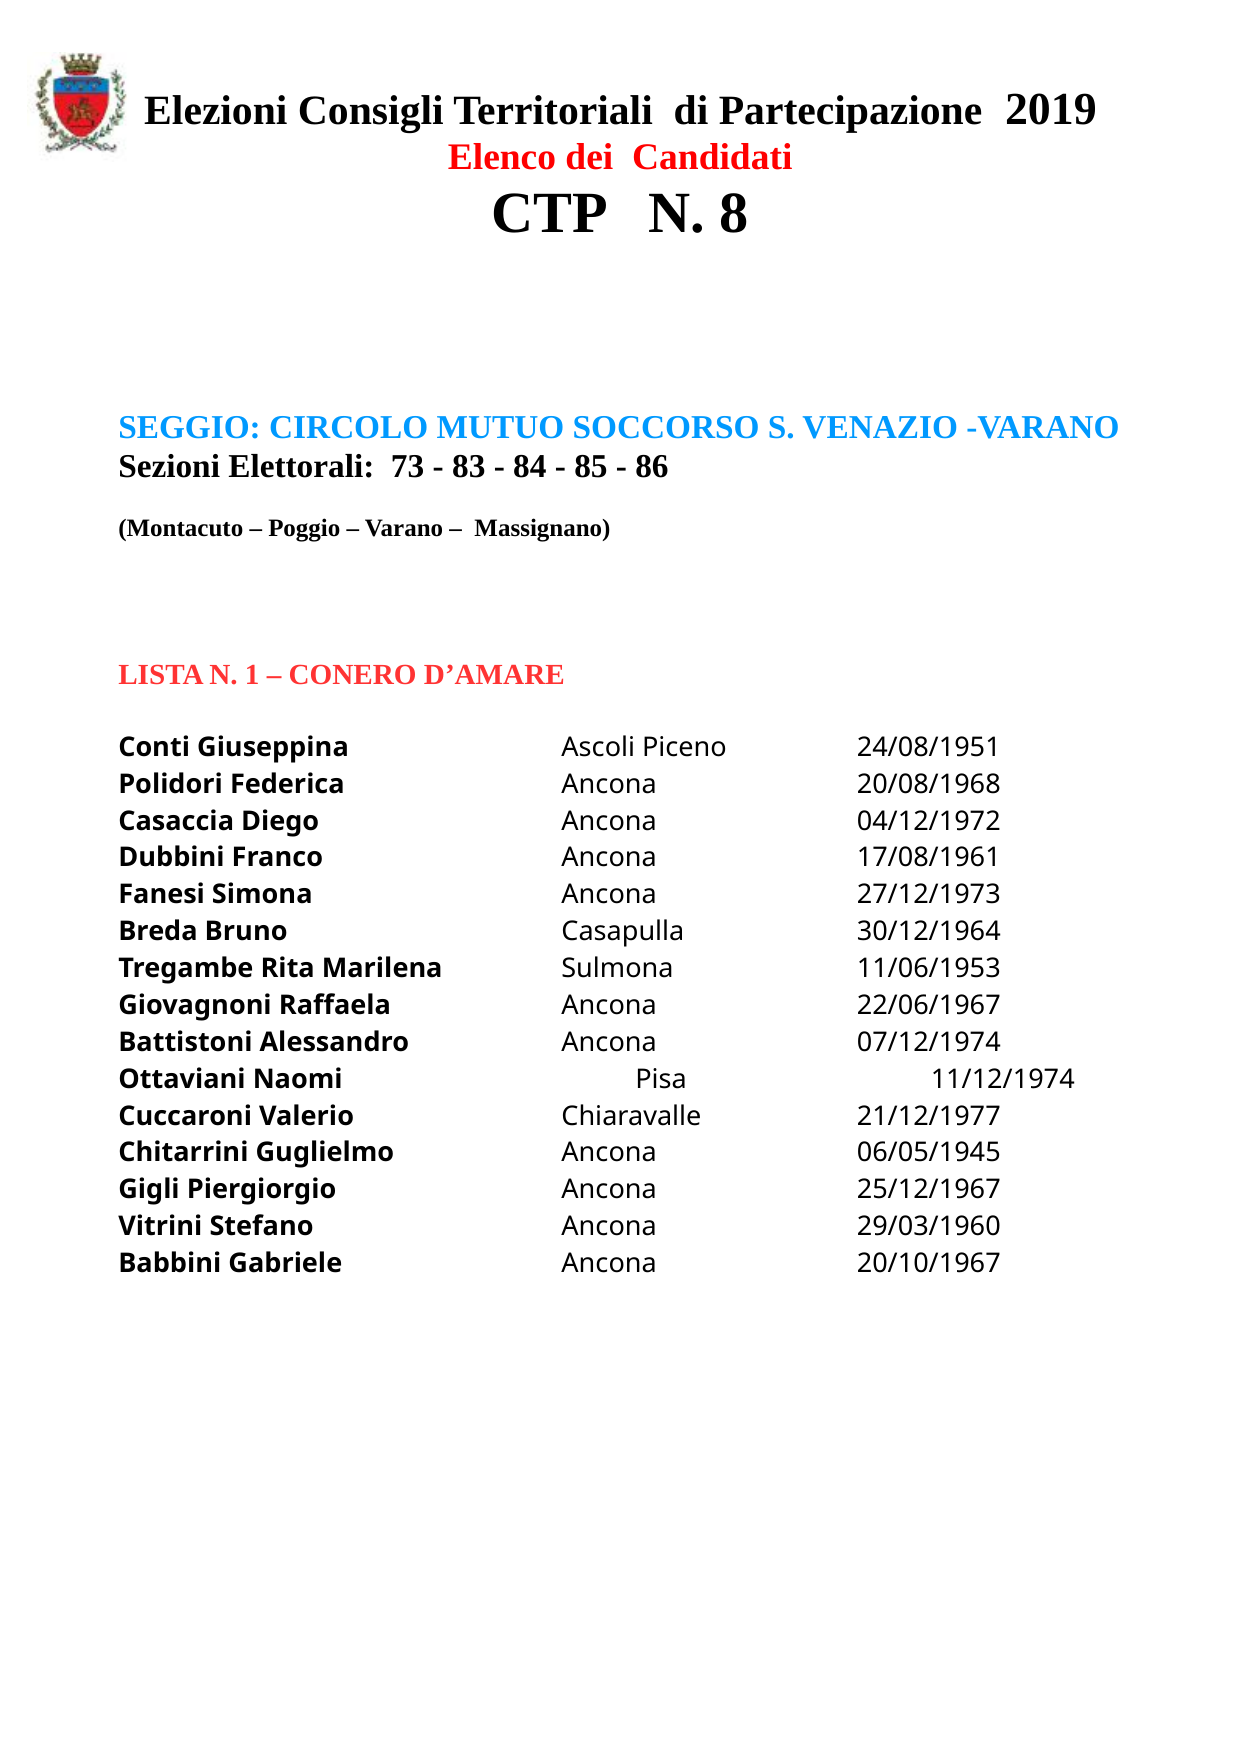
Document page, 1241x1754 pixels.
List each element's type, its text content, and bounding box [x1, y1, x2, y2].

text Elezioni Consigli Territoriali di Partecipazione 2019 [139, 82, 1122, 134]
text Cuccaroni Valerio Chiaravalle 21/12/1977 [118, 1096, 1122, 1133]
text (Montacuto – Poggio – Varano – Massignano) [118, 513, 1122, 542]
text Casaccia Diego Ancona 04/12/1972 [118, 801, 1122, 838]
text Babbini Gabriele Ancona 20/10/1967 [118, 1243, 1122, 1280]
text Ottaviani Naomi Pisa 11/12/1974 [118, 1059, 1122, 1096]
text Chitarrini Guglielmo Ancona 06/05/1945 [118, 1133, 1122, 1170]
text Battistoni Alessandro Ancona 07/12/1974 [118, 1022, 1122, 1059]
text Conti Giuseppina Ascoli Piceno 24/08/1951 [118, 727, 1122, 764]
text Fanesi Simona Ancona 27/12/1973 [118, 875, 1122, 912]
text Dubbini Franco Ancona 17/08/1961 [118, 838, 1122, 875]
text Tregambe Rita Marilena Sulmona 11/06/1953 [118, 948, 1122, 985]
text Elenco dei Candidati [118, 134, 1122, 178]
text Polidori Federica Ancona 20/08/1968 [118, 764, 1122, 801]
text Sezioni Elettorali: 73 - 83 - 84 - 85 - 86 [118, 446, 1122, 484]
text Giovagnoni Raffaela Ancona 22/06/1967 [118, 985, 1122, 1022]
text Gigli Piergiorgio Ancona 25/12/1967 [118, 1170, 1122, 1207]
text SEGGIO: CIRCOLO MUTUO SOCCORSO S. VENAZIO -VARANO [118, 408, 1122, 446]
text Breda Bruno Casapulla 30/12/1964 [118, 912, 1122, 948]
text LISTA N. 1 – CONERO D’AMARE [118, 657, 1122, 690]
text CTP N. 8 [118, 178, 1122, 245]
text Vitrini Stefano Ancona 29/03/1960 [118, 1207, 1122, 1243]
